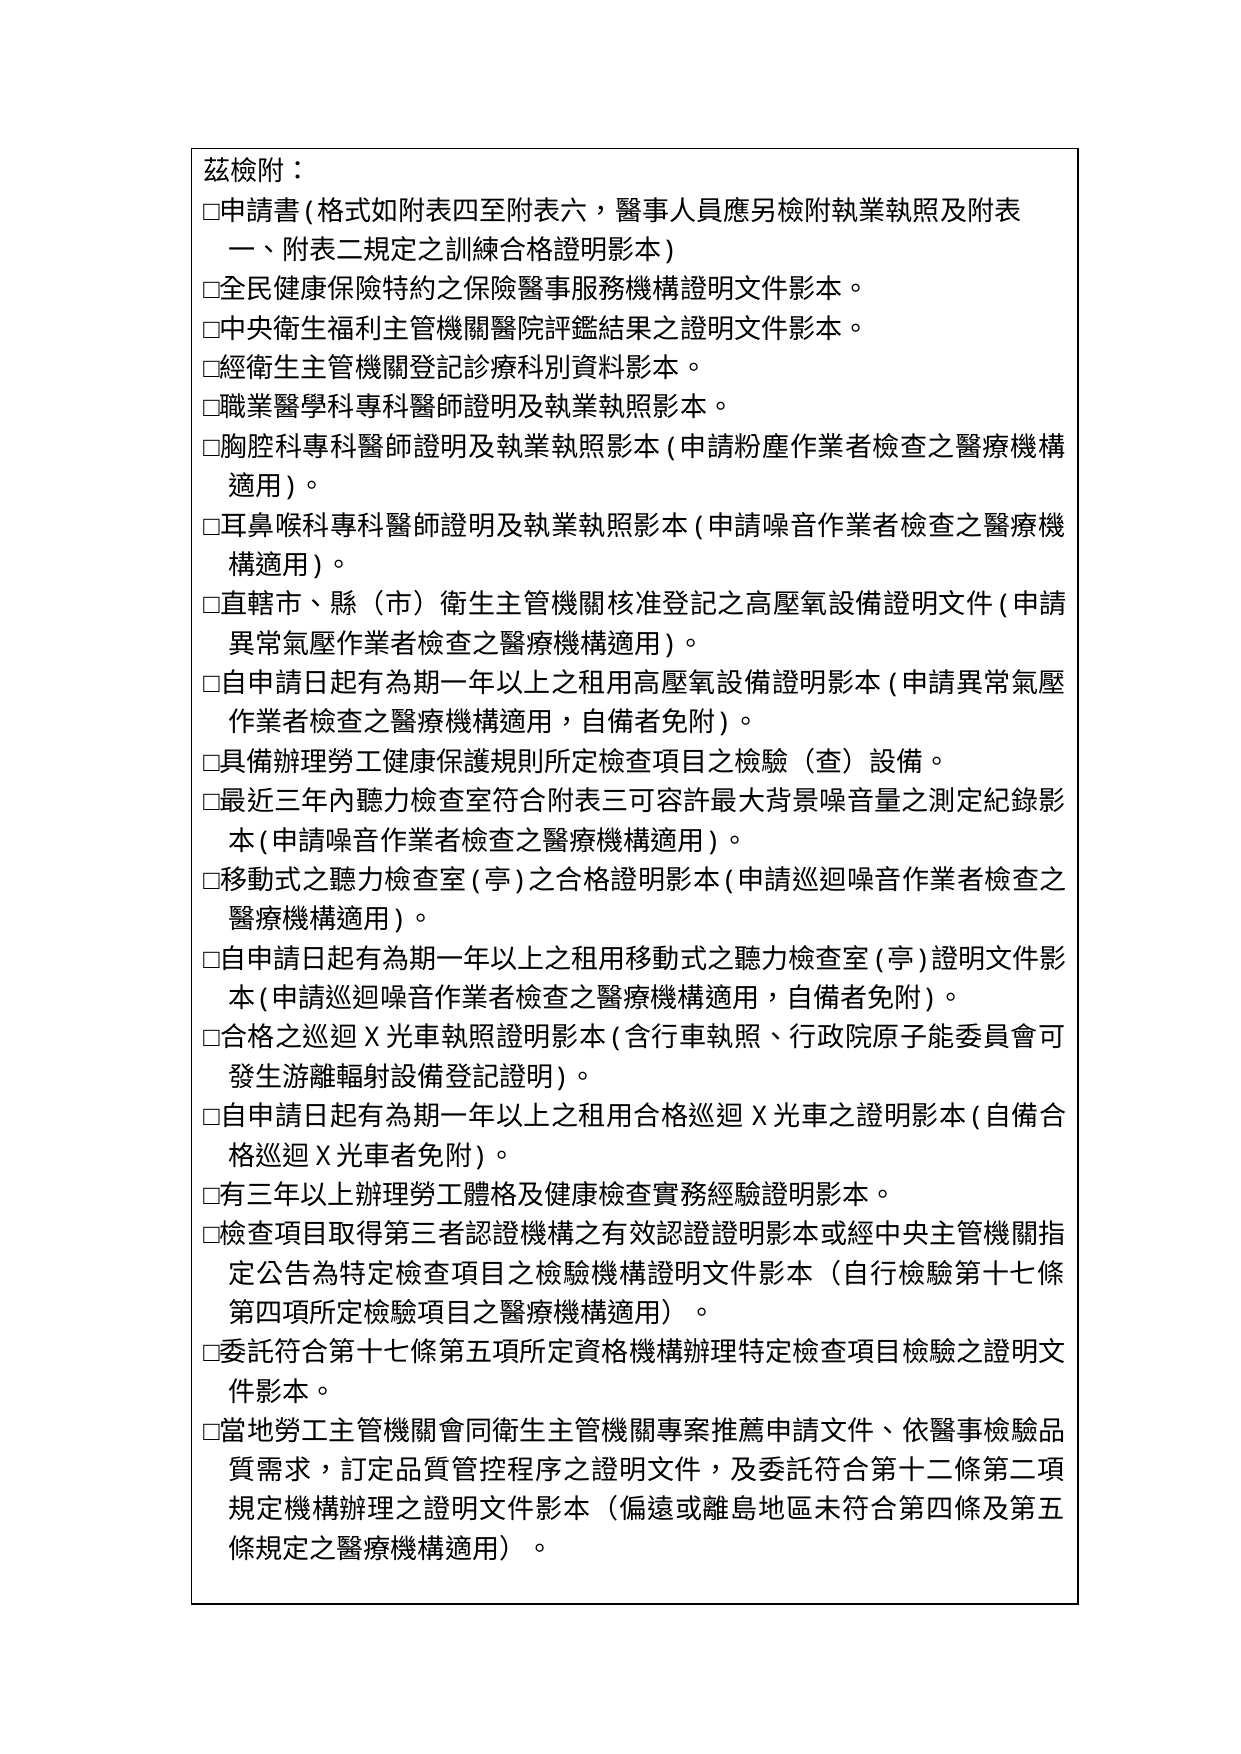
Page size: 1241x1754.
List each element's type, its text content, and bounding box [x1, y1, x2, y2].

table_cell 茲檢附： □申請書(格式如附表四至附表六，醫事人員應另檢附執業執照及附表一、附表二規定之訓練合格證明影本) □全民健康保險特約之保險醫事服務機構證明文件影本。 □中央衛生福利主管機關醫院評鑑結果之證明文件影本。 □經衛生主管機關登記診療科別資料影本。 □職業醫學科專科醫師證明及執業執照影本。 □胸腔科專科醫師證明及執業執照影本(申請粉塵作業者檢查之醫療機構適用)。 □耳鼻喉科專科醫師證明及執業執照影本(申請噪音作業者檢查之醫療機構適用)。 □直轄市、縣（市）衛生主管機關核准登記之高壓氧設備證明文件(申請異常氣壓作業者檢查之醫療機構適用)。 □自申請日起有為期一年以上之租用高壓氧設備證明影本(申請異常氣壓作業者檢查之醫療機構適用，自備者免附)。 □具備辦理勞工健康保護規則所定檢查項目之檢驗（查）設備。 □最近三年內聽力檢查室符合附表三可容許最大背景噪音量之測定紀錄影本(申請噪音作業者檢查之醫療機構適用)。 □移動式之聽力檢查室(亭)之合格證明影本(申請巡迴噪音作業者檢查之醫療機構適用)。 □自申請日起有為期一年以上之租用移動式之聽力檢查室(亭)證明文件影本(申請巡迴噪音作業者檢查之醫療機構適用，自備者免附)。 □合格之巡迴X光車執照證明影本(含行車執照、行政院原子能委員會可發生游離輻射設備登記證明)。 □自申請日起有為期一年以上之租用合格巡迴X光車之證明影本(自備合格巡迴X光車者免附)。 □有三年以上辦理勞工體格及健康檢查實務經驗證明影本。 □檢查項目取得第三者認證機構之有效認證證明影本或經中央主管機關指定公告為特定檢查項目之檢驗機構證明文件影本（自行檢驗第十七條第四項所定檢驗項目之醫療機構適用）。 □委託符合第十七條第五項所定資格機構辦理特定檢查項目檢驗之證明文件影本。 □當地勞工主管機關會同衛生主管機關專案推薦申請文件、依醫事檢驗品質需求，訂定品質管控程序之證明文件，及委託符合第十二條第二項規定機構辦理之證明文件影本（偏遠或離島地區未符合第四條及第五條規定之醫療機構適用）。 [192, 149, 1077, 1603]
